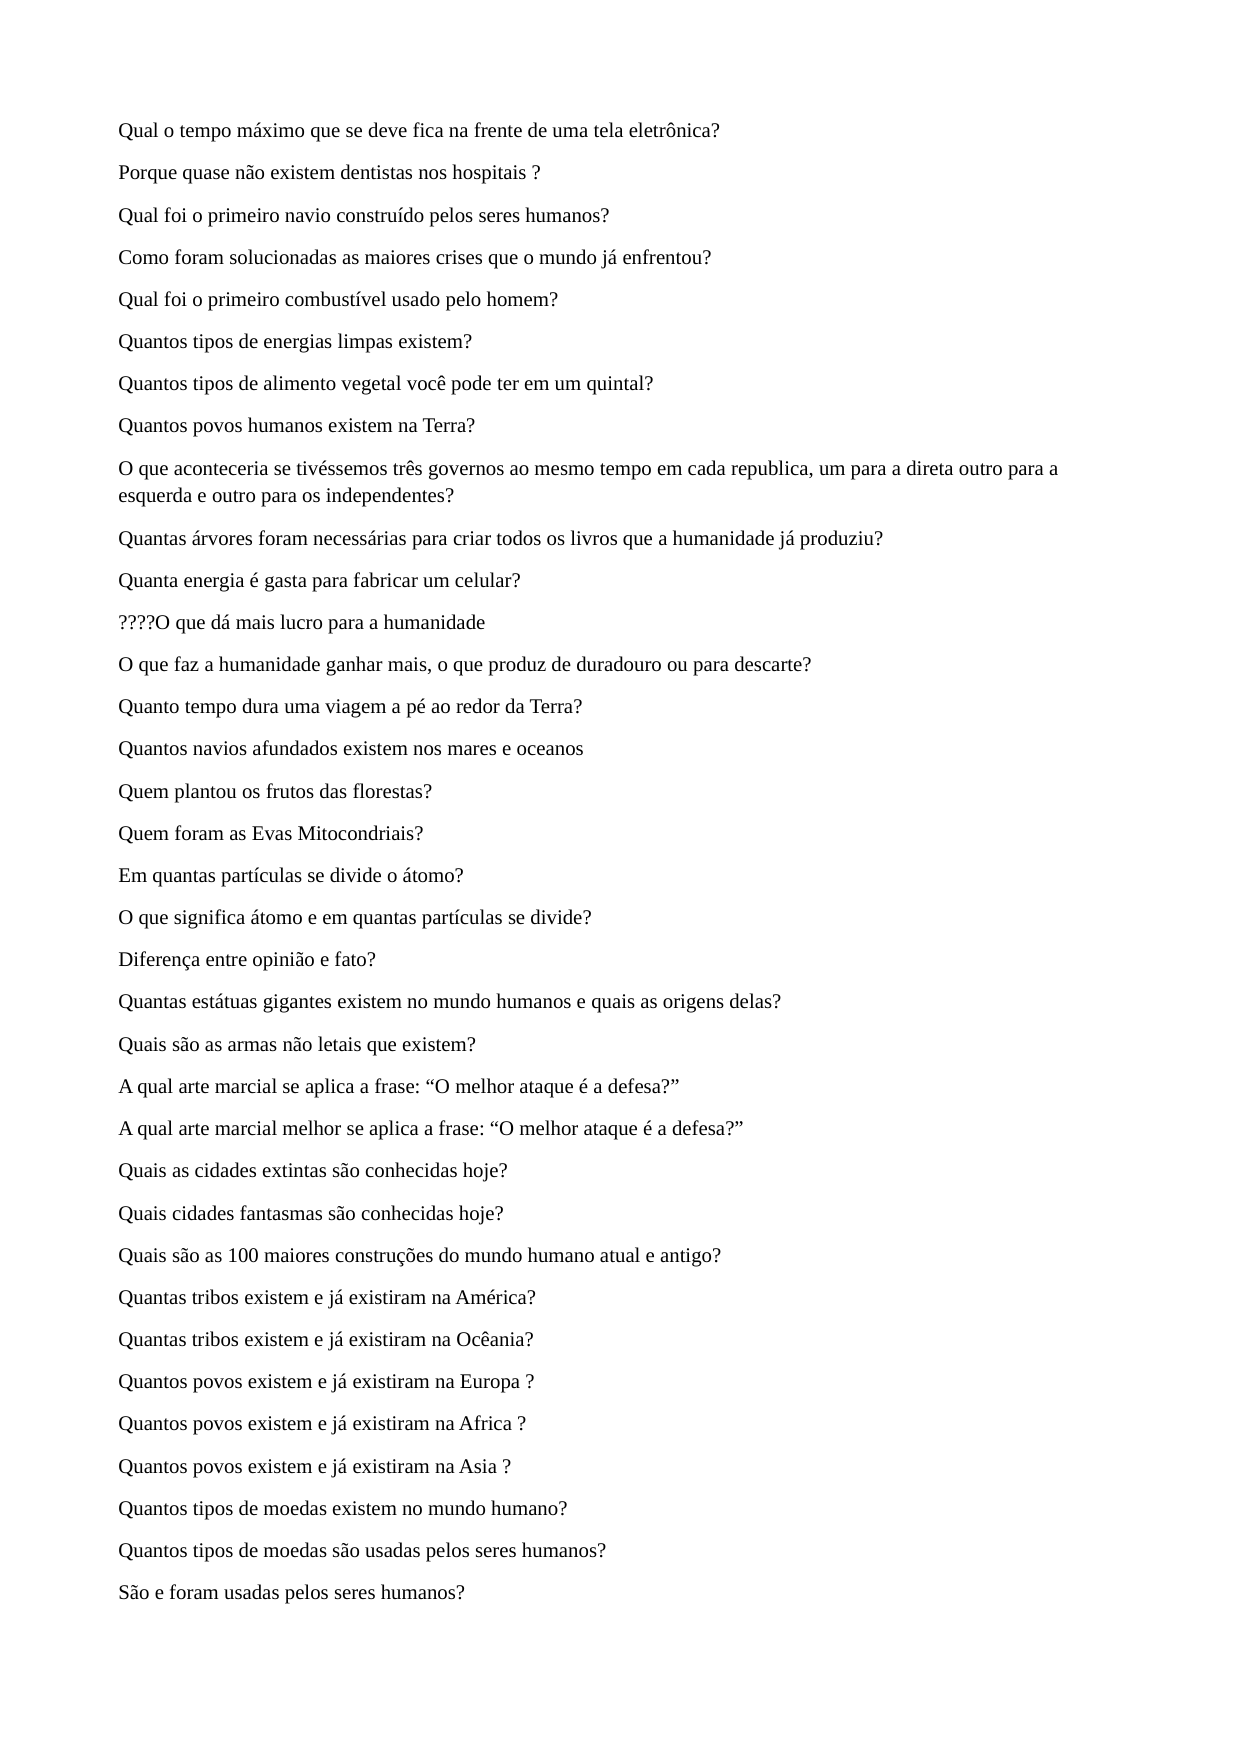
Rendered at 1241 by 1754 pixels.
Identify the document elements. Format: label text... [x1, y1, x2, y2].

text Quantos tipos de alimento vegetal você pode ter em um quintal? [118, 371, 1122, 395]
text Quais são as 100 maiores construções do mundo humano atual e antigo? [118, 1243, 1122, 1267]
text Quantos tipos de moedas são usadas pelos seres humanos? [118, 1538, 1122, 1562]
text Quantas tribos existem e já existiram na Ocêania? [118, 1327, 1122, 1351]
text Quanto tempo dura uma viagem a pé ao redor da Terra? [118, 694, 1122, 718]
text O que aconteceria se tivéssemos três governos ao mesmo tempo em cada republica, um para a direta outro para a esquerda e outro para os independentes? [118, 456, 1122, 507]
text Quanta energia é gasta para fabricar um celular? [118, 568, 1122, 592]
text Quantos navios afundados existem nos mares e oceanos [118, 736, 1122, 760]
text Quais são as armas não letais que existem? [118, 1032, 1122, 1056]
text A qual arte marcial melhor se aplica a frase: “O melhor ataque é a defesa?” [118, 1116, 1122, 1140]
text Quantos tipos de moedas existem no mundo humano? [118, 1496, 1122, 1520]
text Quantos tipos de energias limpas existem? [118, 329, 1122, 353]
text Em quantas partículas se divide o átomo? [118, 863, 1122, 887]
text Quantos povos existem e já existiram na Asia ? [118, 1453, 1122, 1478]
text Quantas árvores foram necessárias para criar todos os livros que a humanidade já produziu? [118, 525, 1122, 549]
text Quais as cidades extintas são conhecidas hoje? [118, 1158, 1122, 1182]
text Quantas tribos existem e já existiram na América? [118, 1285, 1122, 1309]
text Quantas estátuas gigantes existem no mundo humanos e quais as origens delas? [118, 989, 1122, 1013]
text Quantos povos existem e já existiram na Europa ? [118, 1369, 1122, 1393]
text Porque quase não existem dentistas nos hospitais ? [118, 160, 1122, 184]
text Qual foi o primeiro navio construído pelos seres humanos? [118, 202, 1122, 227]
text O que faz a humanidade ganhar mais, o que produz de duradouro ou para descarte? [118, 652, 1122, 676]
text São e foram usadas pelos seres humanos? [118, 1580, 1122, 1604]
text Quais cidades fantasmas são conhecidas hoje? [118, 1200, 1122, 1224]
text O que significa átomo e em quantas partículas se divide? [118, 905, 1122, 929]
text Diferença entre opinião e fato? [118, 947, 1122, 971]
text Quantos povos humanos existem na Terra? [118, 413, 1122, 437]
text A qual arte marcial se aplica a frase: “O melhor ataque é a defesa?” [118, 1074, 1122, 1098]
text Como foram solucionadas as maiores crises que o mundo já enfrentou? [118, 245, 1122, 269]
text Quem plantou os frutos das florestas? [118, 778, 1122, 803]
text Qual o tempo máximo que se deve fica na frente de uma tela eletrônica? [118, 118, 1122, 142]
text ????O que dá mais lucro para a humanidade [118, 610, 1122, 634]
text Quem foram as Evas Mitocondriais? [118, 821, 1122, 845]
text Quantos povos existem e já existiram na Africa ? [118, 1411, 1122, 1435]
text Qual foi o primeiro combustível usado pelo homem? [118, 287, 1122, 311]
